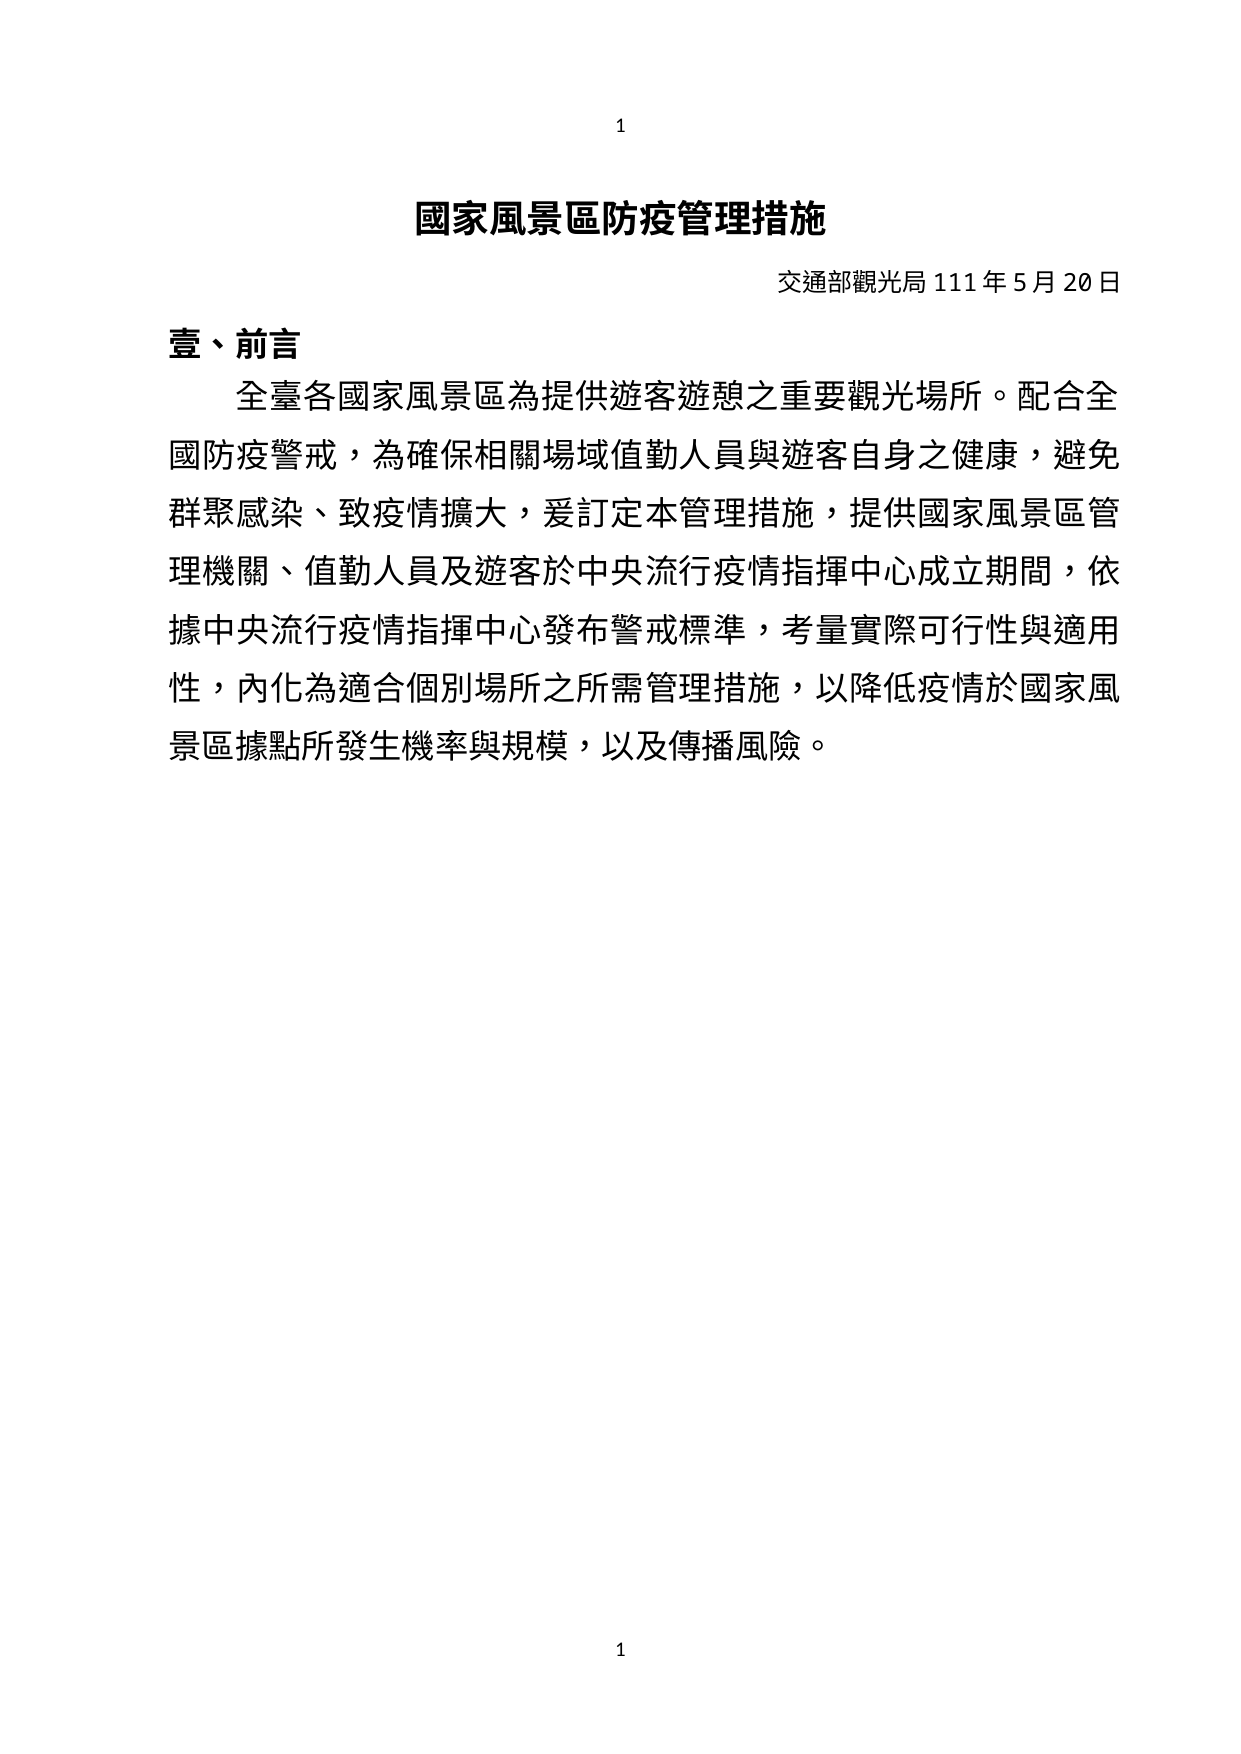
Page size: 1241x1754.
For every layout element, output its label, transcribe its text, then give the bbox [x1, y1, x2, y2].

list 前言 [168, 300, 1122, 362]
text 2 [118, 112, 1122, 138]
text 國家風景區防疫管理措施 [118, 175, 1122, 237]
text 全臺各國家風景區為提供遊客遊憩之重要觀光場所。配合全國防疫警戒，為確保相關場域值勤人員與遊客自身之健康，避免群聚感染、致疫情擴大，爰訂定本管理措施，提供國家風景區管理機關、值勤人員及遊客於中央流行疫情指揮中心成立期間，依據中央流行疫情指揮中心發布警戒標準，考量實際可行性與適用性，內化為適合個別場所之所需管理措施，以降低疫情於國家風景區據點所發生機率與規模，以及傳播風險。 [168, 362, 1122, 771]
text 交通部觀光局111年5月20日 [118, 262, 1122, 298]
